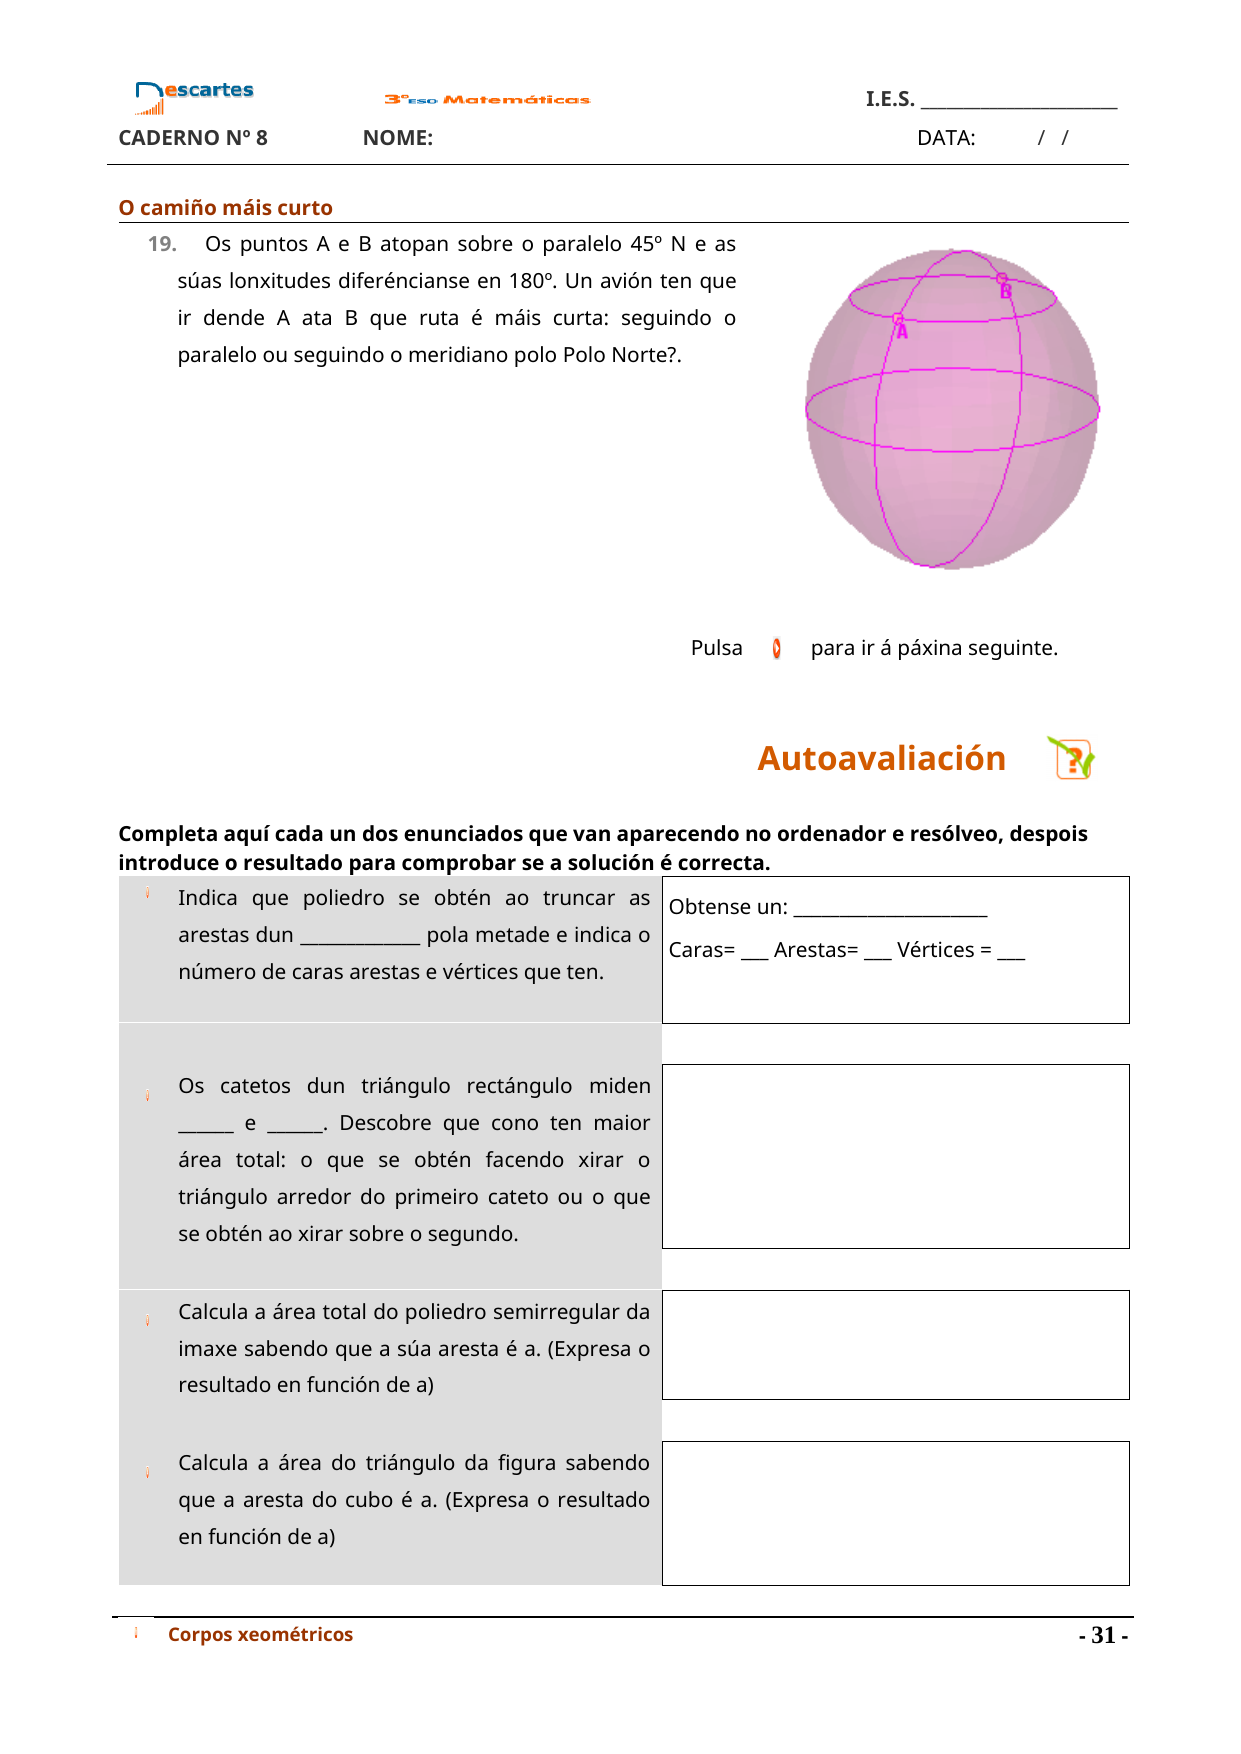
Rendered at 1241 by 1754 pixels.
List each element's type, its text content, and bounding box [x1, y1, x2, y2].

table_header Autoavaliación [107, 725, 1018, 790]
table_header [119, 876, 167, 1022]
table_cell [662, 1249, 1130, 1289]
table_cell [167, 1399, 662, 1441]
table_header Indica que poliedro se obtén ao truncar as arestas dun _____________ pola metade e indica o número de caras arestas e vértices que ten. [167, 876, 662, 1022]
table_cell [663, 1065, 1129, 1248]
table_header [1018, 725, 1127, 790]
table_cell [119, 1023, 167, 1064]
table_header Os puntos A e B atopan sobre o paralelo 45º N e as súas lonxitudes diferéncianse en 180º. Un avión ten que ir dende A ata B que ruta é máis curta: seguindo o paralelo ou seguindo o meridiano polo Polo Norte?. [119, 223, 749, 599]
table_cell Os catetos dun triángulo rectángulo miden ______ e ______. Descobre que cono ten maior área total: o que se obtén facendo xirar o triángulo arredor do primeiro cateto ou o que se obtén ao xirar sobre o segundo. [167, 1064, 662, 1248]
table_cell [119, 1248, 167, 1289]
picture [134, 82, 257, 115]
table_header para ir á páxina seguinte. [805, 627, 1134, 668]
table_cell Calcula a área total do poliedro semirregular da imaxe sabendo que a súa aresta é a. (Expresa o resultado en función de a) [167, 1290, 662, 1399]
picture [1046, 734, 1098, 782]
table_header [749, 627, 804, 668]
table_cell [167, 1248, 662, 1289]
table_header [107, 627, 112, 668]
table_cell Calcula a área do triángulo da figura sabendo que a aresta do cubo é a. (Expresa o resultado en función de a) [167, 1441, 662, 1585]
table_cell [663, 1442, 1129, 1585]
table_header Obtense un: _____________________ Caras= ___ Arestas= ___ Vértices = ___ [663, 877, 1129, 1022]
table_header [1128, 725, 1134, 790]
table_cell [662, 1400, 1130, 1441]
table_header Pulsa [675, 627, 749, 668]
table_cell [663, 1291, 1129, 1399]
table_cell [662, 1024, 1130, 1064]
table_cell [119, 1399, 167, 1441]
table_cell [119, 1290, 167, 1399]
picture [772, 636, 781, 660]
picture [134, 1626, 138, 1638]
table_cell [119, 1064, 167, 1248]
text O camiño máis curto [118, 193, 1122, 222]
table_header [112, 627, 675, 668]
table_header [749, 223, 1129, 599]
table_cell [119, 1441, 167, 1585]
text Completa aquí cada un dos enunciados que van aparecendo no ordenador e resólveo, despois introduce o resultado para comprobar se a solución é correcta. [118, 819, 1122, 876]
table_cell [167, 1023, 662, 1064]
